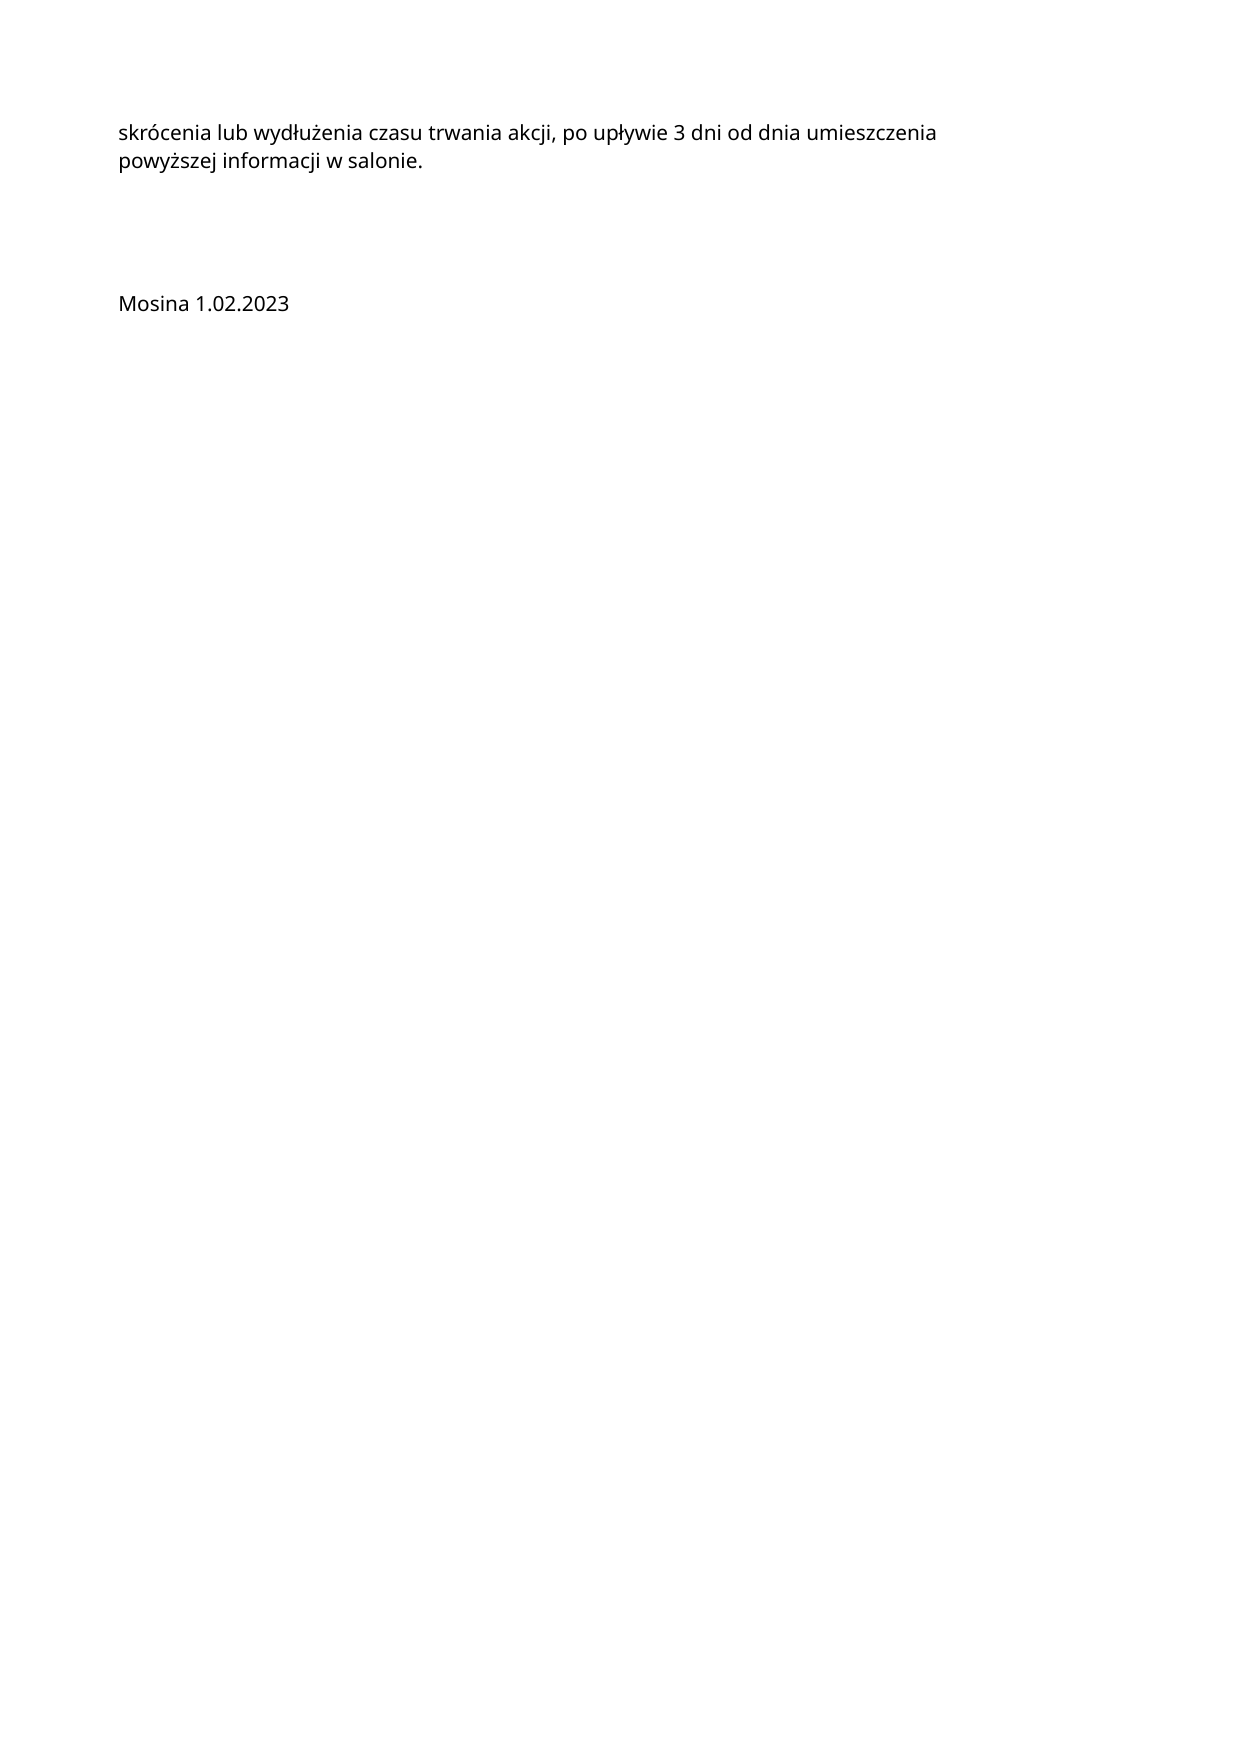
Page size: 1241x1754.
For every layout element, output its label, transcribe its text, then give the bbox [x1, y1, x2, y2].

text skrócenia lub wydłużenia czasu trwania akcji, po upływie 3 dni od dnia umieszczenia [118, 118, 1122, 147]
text Mosina 1.02.2023 [118, 289, 1122, 317]
text powyższej informacji w salonie. [118, 147, 1122, 175]
